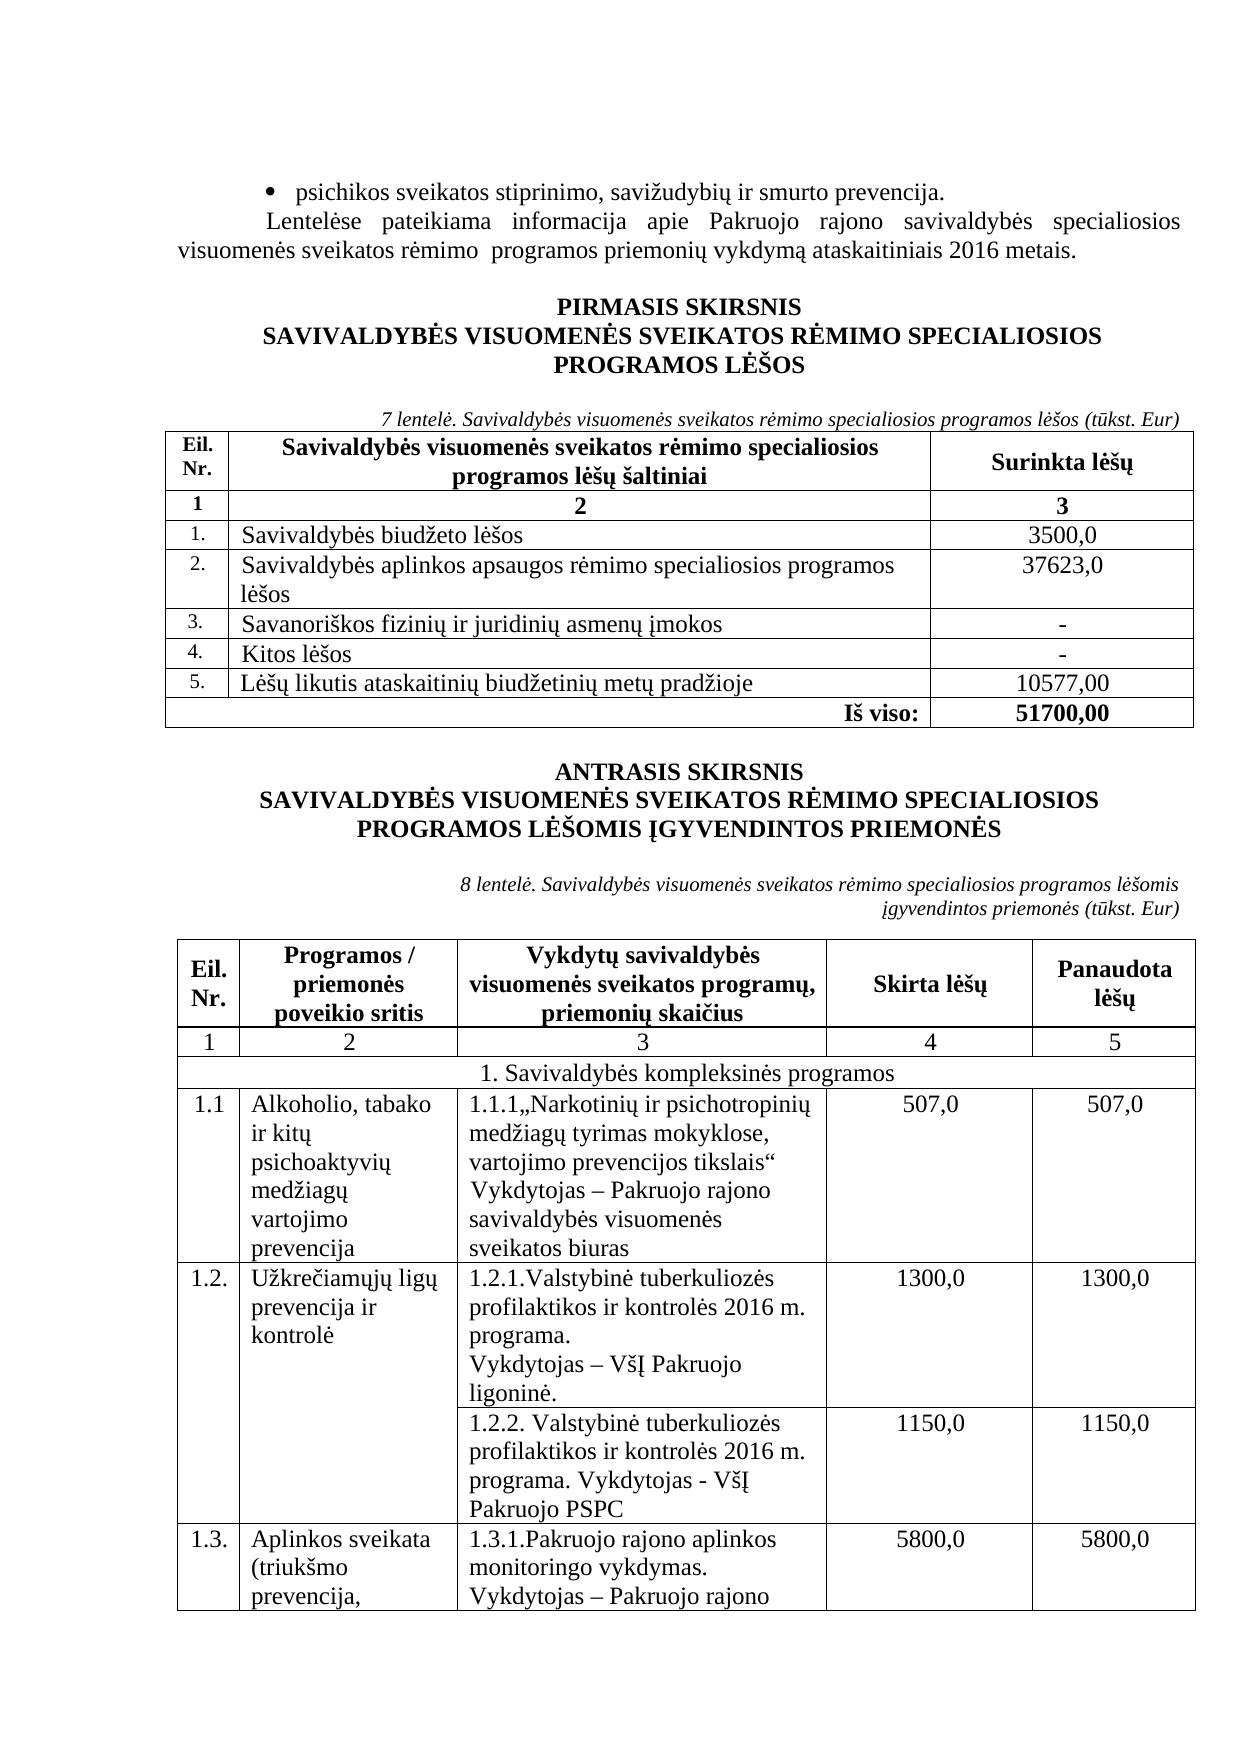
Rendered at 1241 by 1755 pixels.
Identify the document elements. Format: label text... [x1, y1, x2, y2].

table_cell 1 [166, 491, 228, 519]
text SAVIVALDYBĖS VISUOMENĖS SVEIKATOS RĖMIMO SPECIALIOSIOS PROGRAMOS LĖŠOS [177, 321, 1181, 378]
table_cell Aplinkos sveikata (triukšmo prevencija, [240, 1524, 457, 1610]
table_cell Lėšų likutis ataskaitinių biudžetinių metų pradžioje [229, 669, 930, 697]
table_header Surinkta lėšų [931, 432, 1193, 490]
table_cell 1.3. [178, 1524, 239, 1610]
table_cell - [931, 639, 1193, 667]
table_cell 51700,00 [931, 698, 1193, 727]
table_cell 5. [166, 669, 228, 697]
table_cell 3500,0 [931, 521, 1193, 549]
table_header Eil. Nr. [178, 940, 239, 1026]
table_cell 1300,0 [1033, 1263, 1195, 1407]
table_cell Savanoriškos fizinių ir juridinių asmenų įmokos [229, 609, 930, 638]
table_cell 1150,0 [827, 1408, 1032, 1523]
text  psichikos sveikatos stiprinimo, savižudybių ir smurto prevencija. [266, 177, 1181, 206]
table_cell Iš viso: [166, 698, 930, 727]
table_cell 1.2.2. Valstybinė tuberkuliozės profilaktikos ir kontrolės 2016 m. programa. Vykdytojas - VšĮ Pakruojo PSPC [458, 1408, 826, 1523]
table_header Vykdytų savivaldybės visuomenės sveikatos programų, priemonių skaičius [458, 940, 826, 1026]
table_cell 1.1.1„Narkotinių ir psichotropinių medžiagų tyrimas mokyklose, vartojimo prevencijos tikslais“ Vykdytojas – Pakruojo rajono savivaldybės visuomenės sveikatos biuras [458, 1089, 826, 1262]
table_cell 3 [458, 1028, 826, 1056]
table_header Programos / priemonės poveikio sritis [240, 940, 457, 1026]
table_cell 5 [1033, 1028, 1195, 1056]
table_cell 10577,00 [931, 669, 1193, 697]
table_header Skirta lėšų [827, 940, 1032, 1026]
table_cell 507,0 [827, 1089, 1032, 1262]
table_cell 4 [827, 1028, 1032, 1056]
table_cell 5800,0 [827, 1524, 1032, 1610]
table_cell Savivaldybės biudžeto lėšos [229, 521, 930, 549]
text 7 lentelė. Savivaldybės visuomenės sveikatos rėmimo specialiosios programos lėšos (tūkst. Eur) [177, 407, 1181, 431]
table_cell 1.2.1.Valstybinė tuberkuliozės profilaktikos ir kontrolės 2016 m. programa. Vykdytojas – VšĮ Pakruojo ligoninė. [458, 1263, 826, 1407]
table_cell 2 [229, 491, 930, 519]
text PIRMASIS SKIRSNIS [177, 292, 1181, 321]
table_cell 2 [240, 1028, 457, 1056]
table_cell - [931, 609, 1193, 638]
table_cell 4. [166, 639, 228, 667]
table_cell 37623,0 [931, 550, 1193, 608]
text 8 lentelė. Savivaldybės visuomenės sveikatos rėmimo specialiosios programos lėšomis įgyvendintos priemonės (tūkst. Eur) [177, 872, 1181, 920]
table_cell 5800,0 [1033, 1524, 1195, 1610]
table_cell Kitos lėšos [229, 639, 930, 667]
table_header Eil. Nr. [166, 432, 228, 490]
table_cell 1.2. [178, 1263, 239, 1523]
table_cell 1. [166, 521, 228, 549]
table_cell Alkoholio, tabako ir kitų psichoaktyvių medžiagų vartojimo prevencija [240, 1089, 457, 1262]
table_cell 1 [178, 1028, 239, 1056]
text SAVIVALDYBĖS VISUOMENĖS SVEIKATOS RĖMIMO SPECIALIOSIOS PROGRAMOS LĖŠOMIS ĮGYVENDINTOS PRIEMONĖS [177, 786, 1181, 843]
table_header Savivaldybės visuomenės sveikatos rėmimo specialiosios programos lėšų šaltiniai [229, 432, 930, 490]
text Lentelėse pateikiama informacija apie Pakruojo rajono savivaldybės specialiosios visuomenės sveikatos rėmimo programos priemonių vykdymą ataskaitiniais 2016 metais. [177, 206, 1181, 263]
table_cell 2. [166, 550, 228, 608]
table_header Panaudota lėšų [1033, 940, 1195, 1026]
table_cell Savivaldybės aplinkos apsaugos rėmimo specialiosios programos lėšos [229, 550, 930, 608]
table_cell 1150,0 [1033, 1408, 1195, 1523]
table_cell 1.1 [178, 1089, 239, 1262]
table_cell 3. [166, 609, 228, 638]
table_cell 1300,0 [827, 1263, 1032, 1407]
table_cell 507,0 [1033, 1089, 1195, 1262]
table_cell Užkrečiamųjų ligų prevencija ir kontrolė [240, 1263, 457, 1523]
table_cell 3 [931, 491, 1193, 519]
table_cell 1.3.1.Pakruojo rajono aplinkos monitoringo vykdymas. Vykdytojas – Pakruojo rajono [458, 1524, 826, 1610]
table_cell 1. Savivaldybės kompleksinės programos [178, 1057, 1195, 1088]
text ANTRASIS SKIRSNIS [177, 757, 1181, 786]
